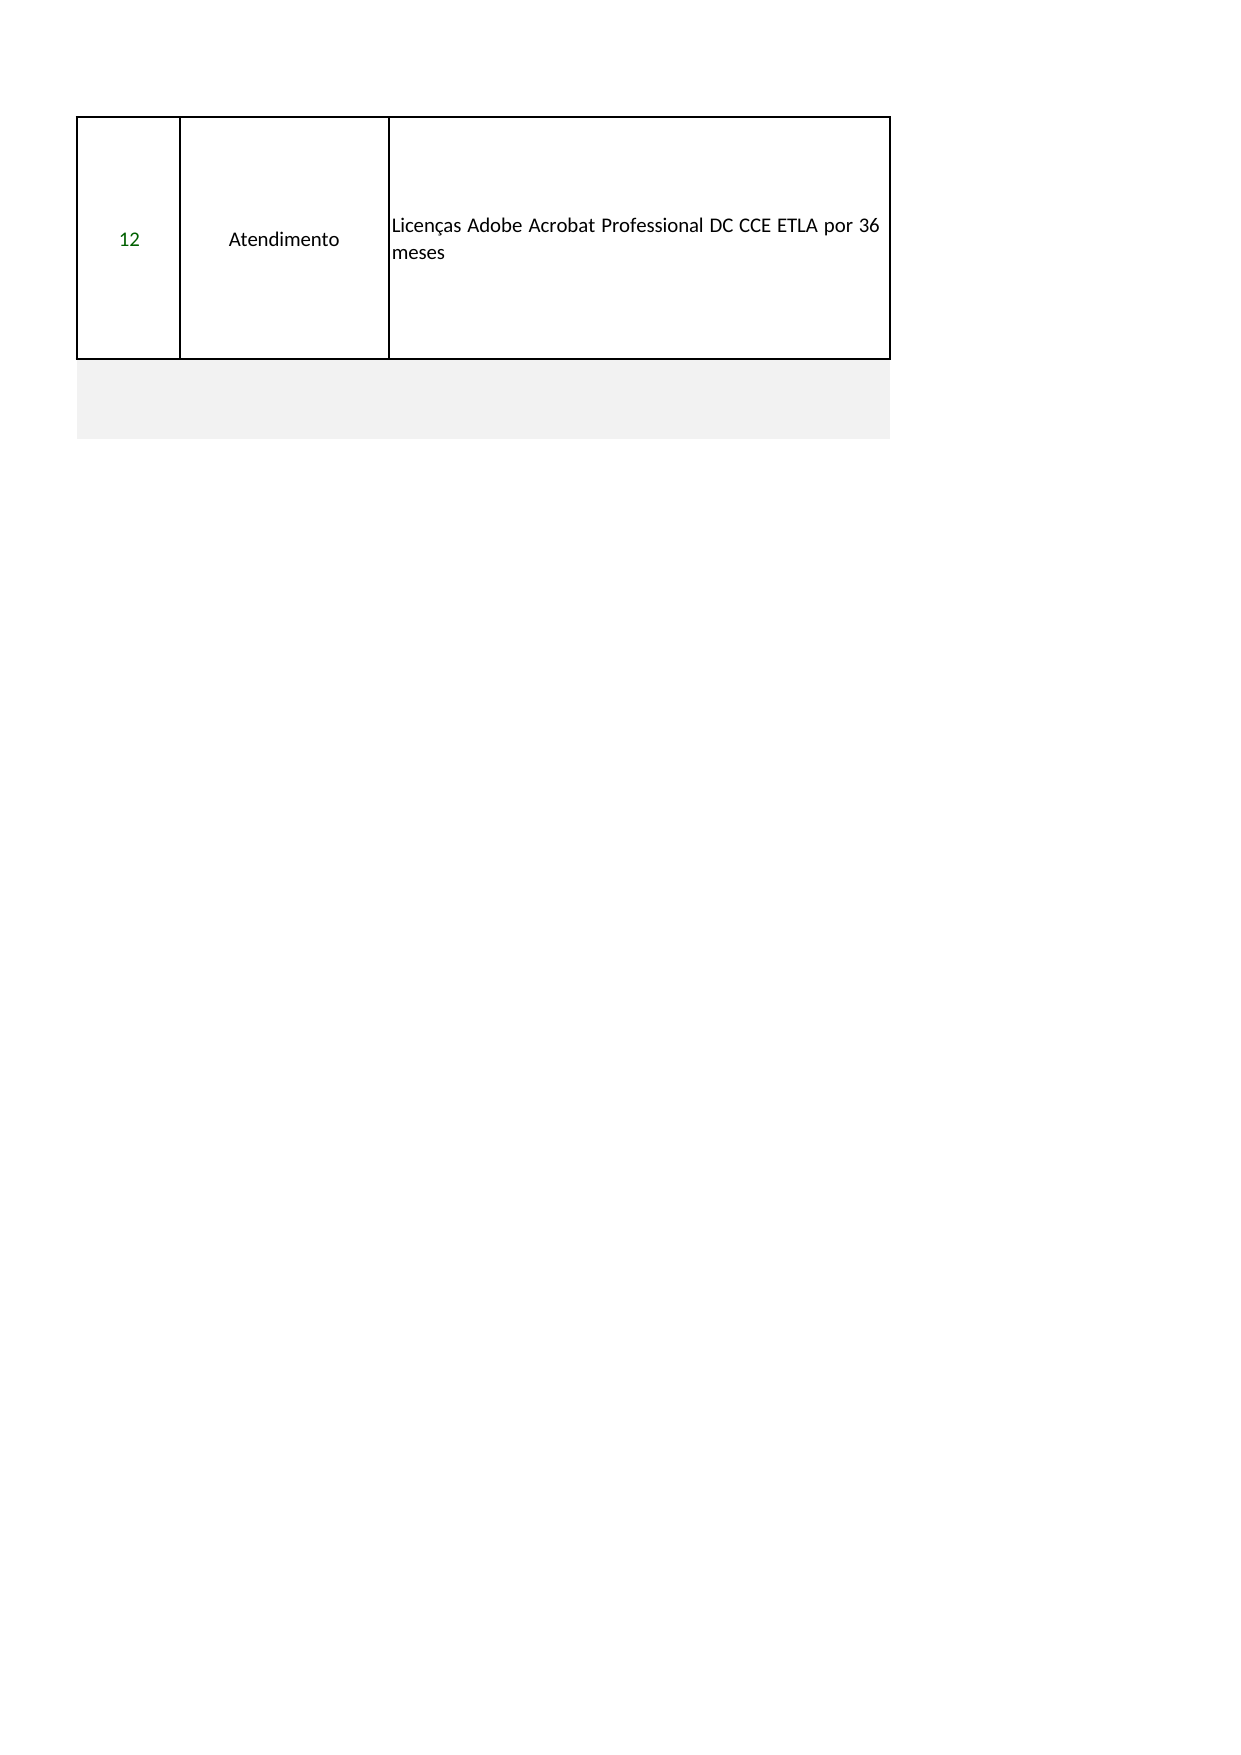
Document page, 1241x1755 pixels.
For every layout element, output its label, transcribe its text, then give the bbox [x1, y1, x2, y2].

table_header Atendimento [181, 118, 388, 358]
table_cell [77, 360, 890, 439]
table_header Licenças Adobe Acrobat Professional DC CCE ETLA por 36 meses [390, 118, 889, 358]
table_header 12 [78, 118, 179, 358]
